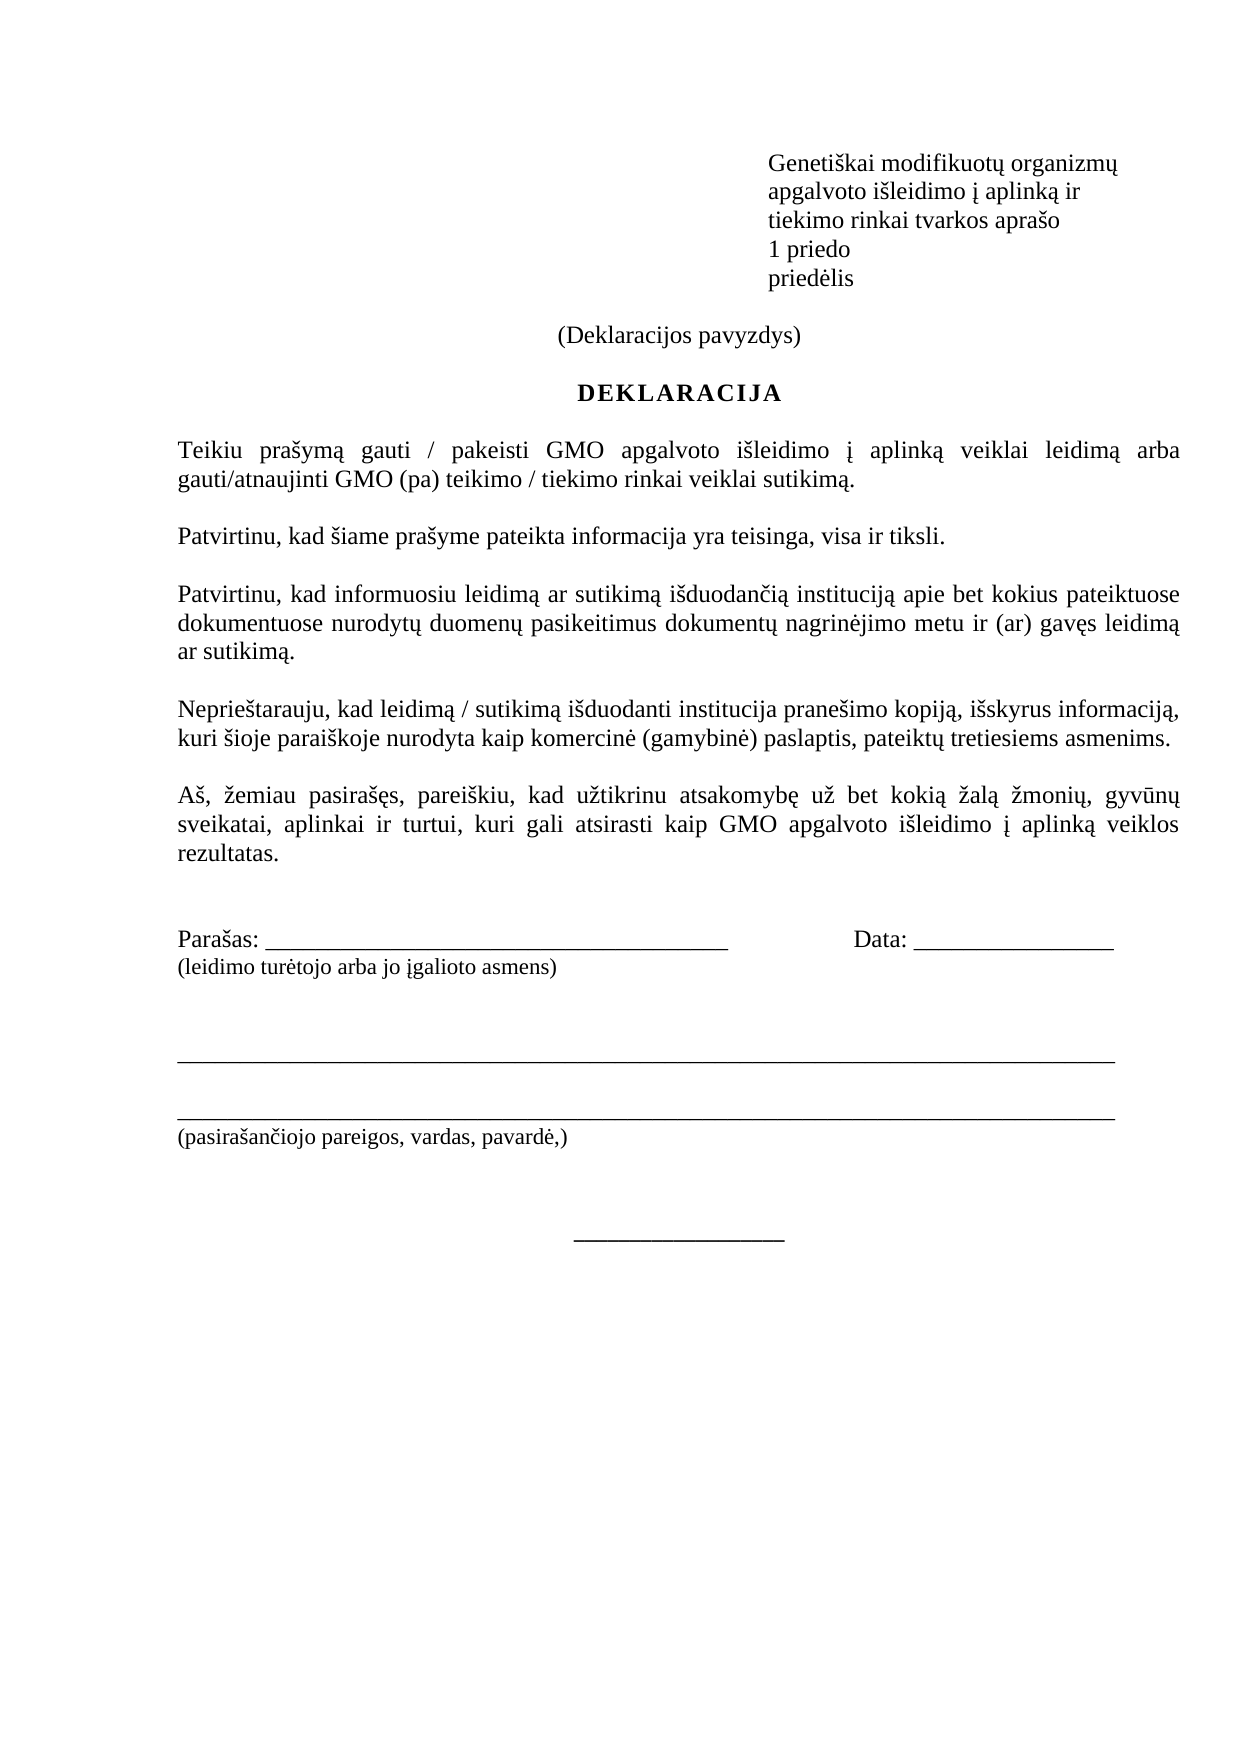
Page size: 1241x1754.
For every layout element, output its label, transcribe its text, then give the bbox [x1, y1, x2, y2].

text Patvirtinu, kad informuosiu leidimą ar sutikimą išduodančią instituciją apie bet kokius pateiktuose dokumentuose nurodytų duomenų pasikeitimus dokumentų nagrinėjimo metu ir (ar) gavęs leidimą ar sutikimą. [177, 579, 1181, 665]
text apgalvoto išleidimo į aplinką ir [177, 176, 1181, 205]
text deklaracija [177, 378, 1181, 406]
text 1 priedo [177, 234, 1181, 263]
text Teikiu prašymą gauti / pakeisti GMO apgalvoto išleidimo į aplinką veiklai leidimą arba gauti/atnaujinti GMO (pa) teikimo / tiekimo rinkai veiklai sutikimą. [177, 435, 1181, 493]
text Patvirtinu, kad šiame prašyme pateikta informacija yra teisinga, visa ir tiksli. [177, 521, 1181, 550]
text Aš, žemiau pasirašęs, pareiškiu, kad užtikrinu atsakomybę už bet kokią žalą žmonių, gyvūnų sveikatai, aplinkai ir turtui, kuri gali atsirasti kaip GMO apgalvoto išleidimo į aplinką veiklos rezultatas. [177, 780, 1181, 866]
text priedėlis [177, 263, 1181, 291]
text ___________________________________________________________________________ ___________________________________________________________________________ [177, 1037, 1181, 1123]
text Neprieštarauju, kad leidimą / sutikimą išduodanti institucija pranešimo kopiją, išskyrus informaciją, kuri šioje paraiškoje nurodyta kaip komercinė (gamybinė) paslaptis, pateiktų tretiesiems asmenims. [177, 694, 1181, 751]
text (Deklaracijos pavyzdys) [177, 320, 1181, 349]
text Genetiškai modifikuotų organizmų [177, 148, 1181, 176]
text (leidimo turėtojo arba jo įgalioto asmens) [177, 953, 1181, 979]
text Parašas: _____________________________________ Data: ________________ [177, 924, 1181, 953]
text ___________________ [177, 1212, 1181, 1246]
text (pasirašančiojo pareigos, vardas, pavardė,) [177, 1123, 1181, 1149]
text tiekimo rinkai tvarkos aprašo [177, 205, 1181, 234]
